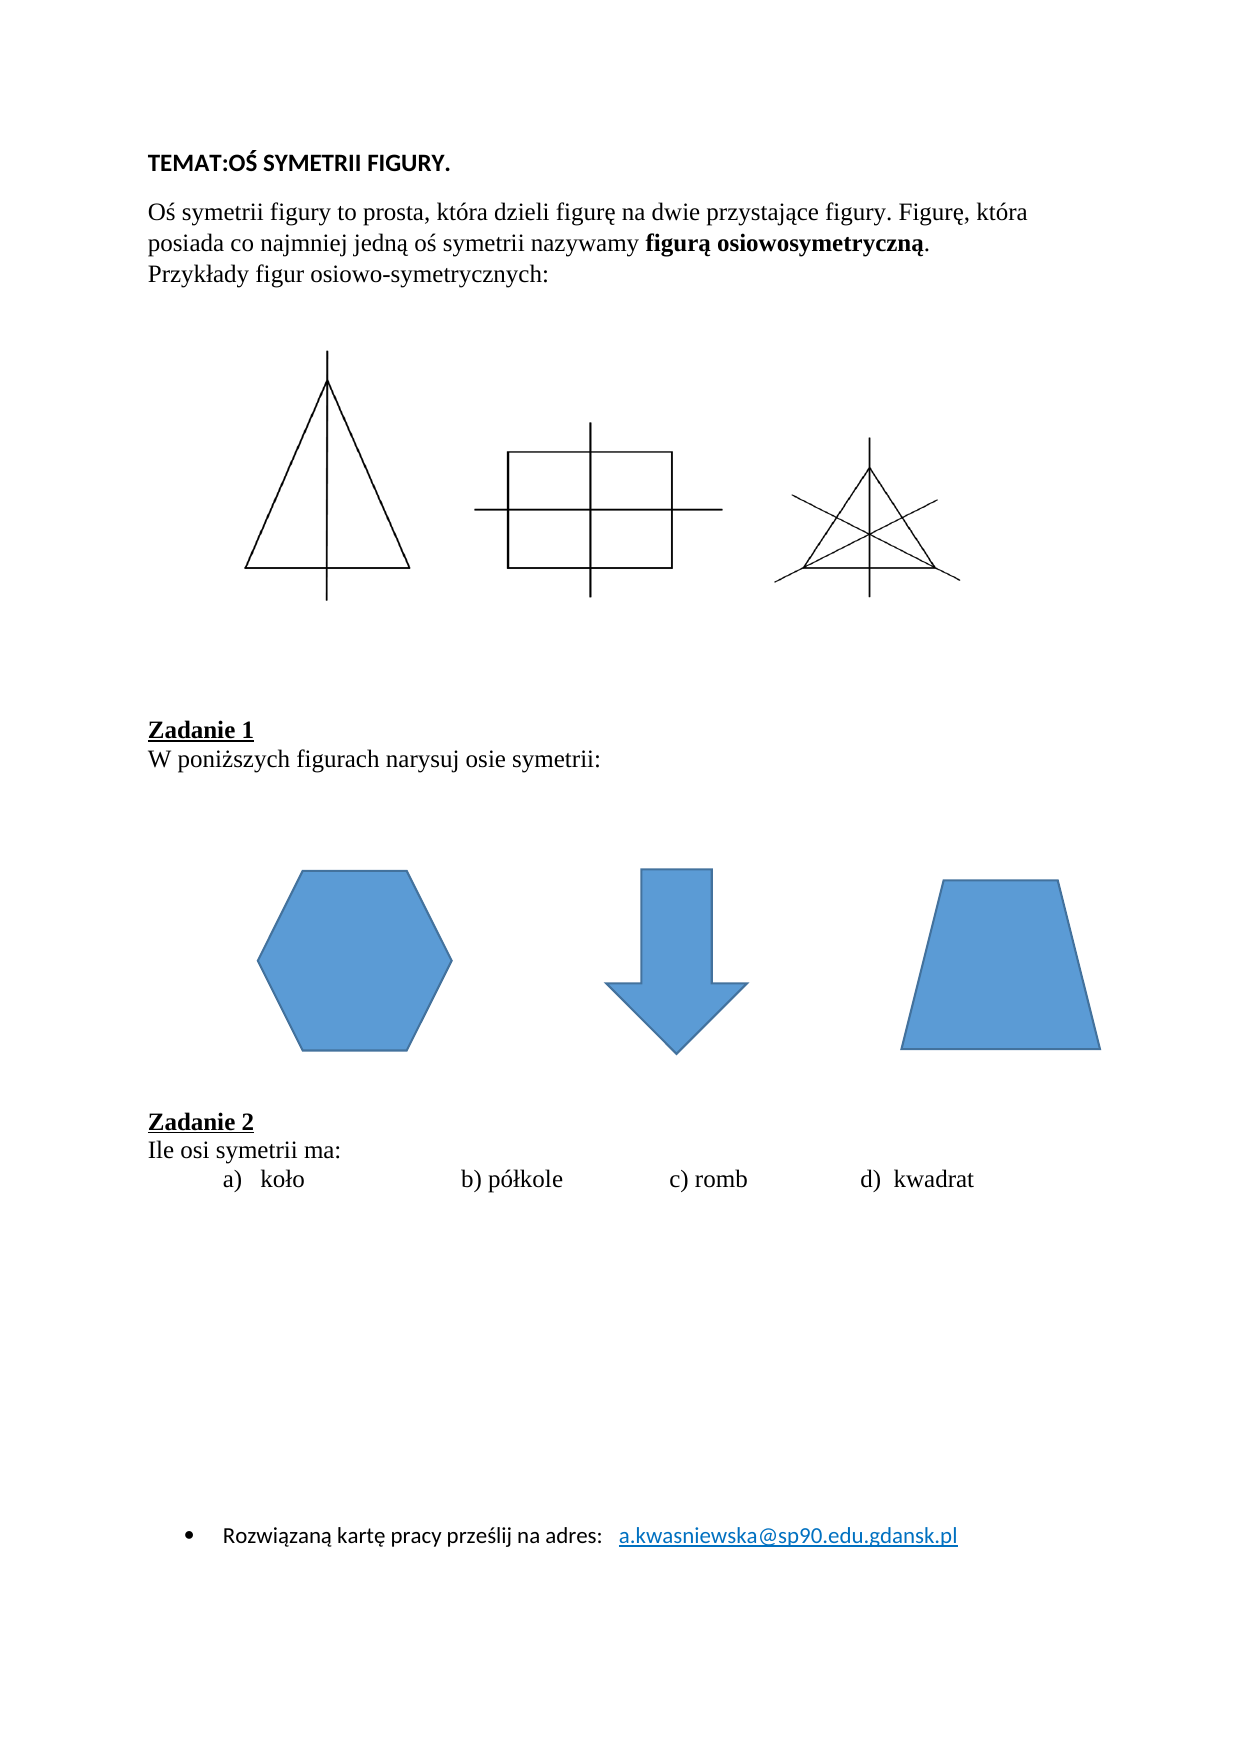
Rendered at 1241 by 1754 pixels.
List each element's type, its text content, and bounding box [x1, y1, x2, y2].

text Zadanie 1 [148, 715, 1093, 744]
text Zadanie 2 [148, 1107, 1093, 1136]
text Oś symetrii figury to prosta, która dzieli figurę na dwie przystające figury. Figurę, która posiada co najmniej jedną oś symetrii nazywamy figurą osiowosymetryczną. [148, 197, 1093, 257]
text W poniższych figurach narysuj osie symetrii: [148, 744, 1093, 773]
text Ile osi symetrii ma: [148, 1136, 1093, 1164]
list koło b) półkole c) romb d) kwadrat [223, 1164, 1093, 1193]
picture [147, 321, 983, 666]
text Przykłady figur osiowo-symetrycznych: [148, 259, 1093, 288]
text TEMAT:OŚ SYMETRII FIGURY. [148, 148, 1093, 178]
list Rozwiązaną kartę pracy prześlij na adres: a.kwasniewska@sp90.edu.gdansk.pl [185, 1521, 1093, 1549]
